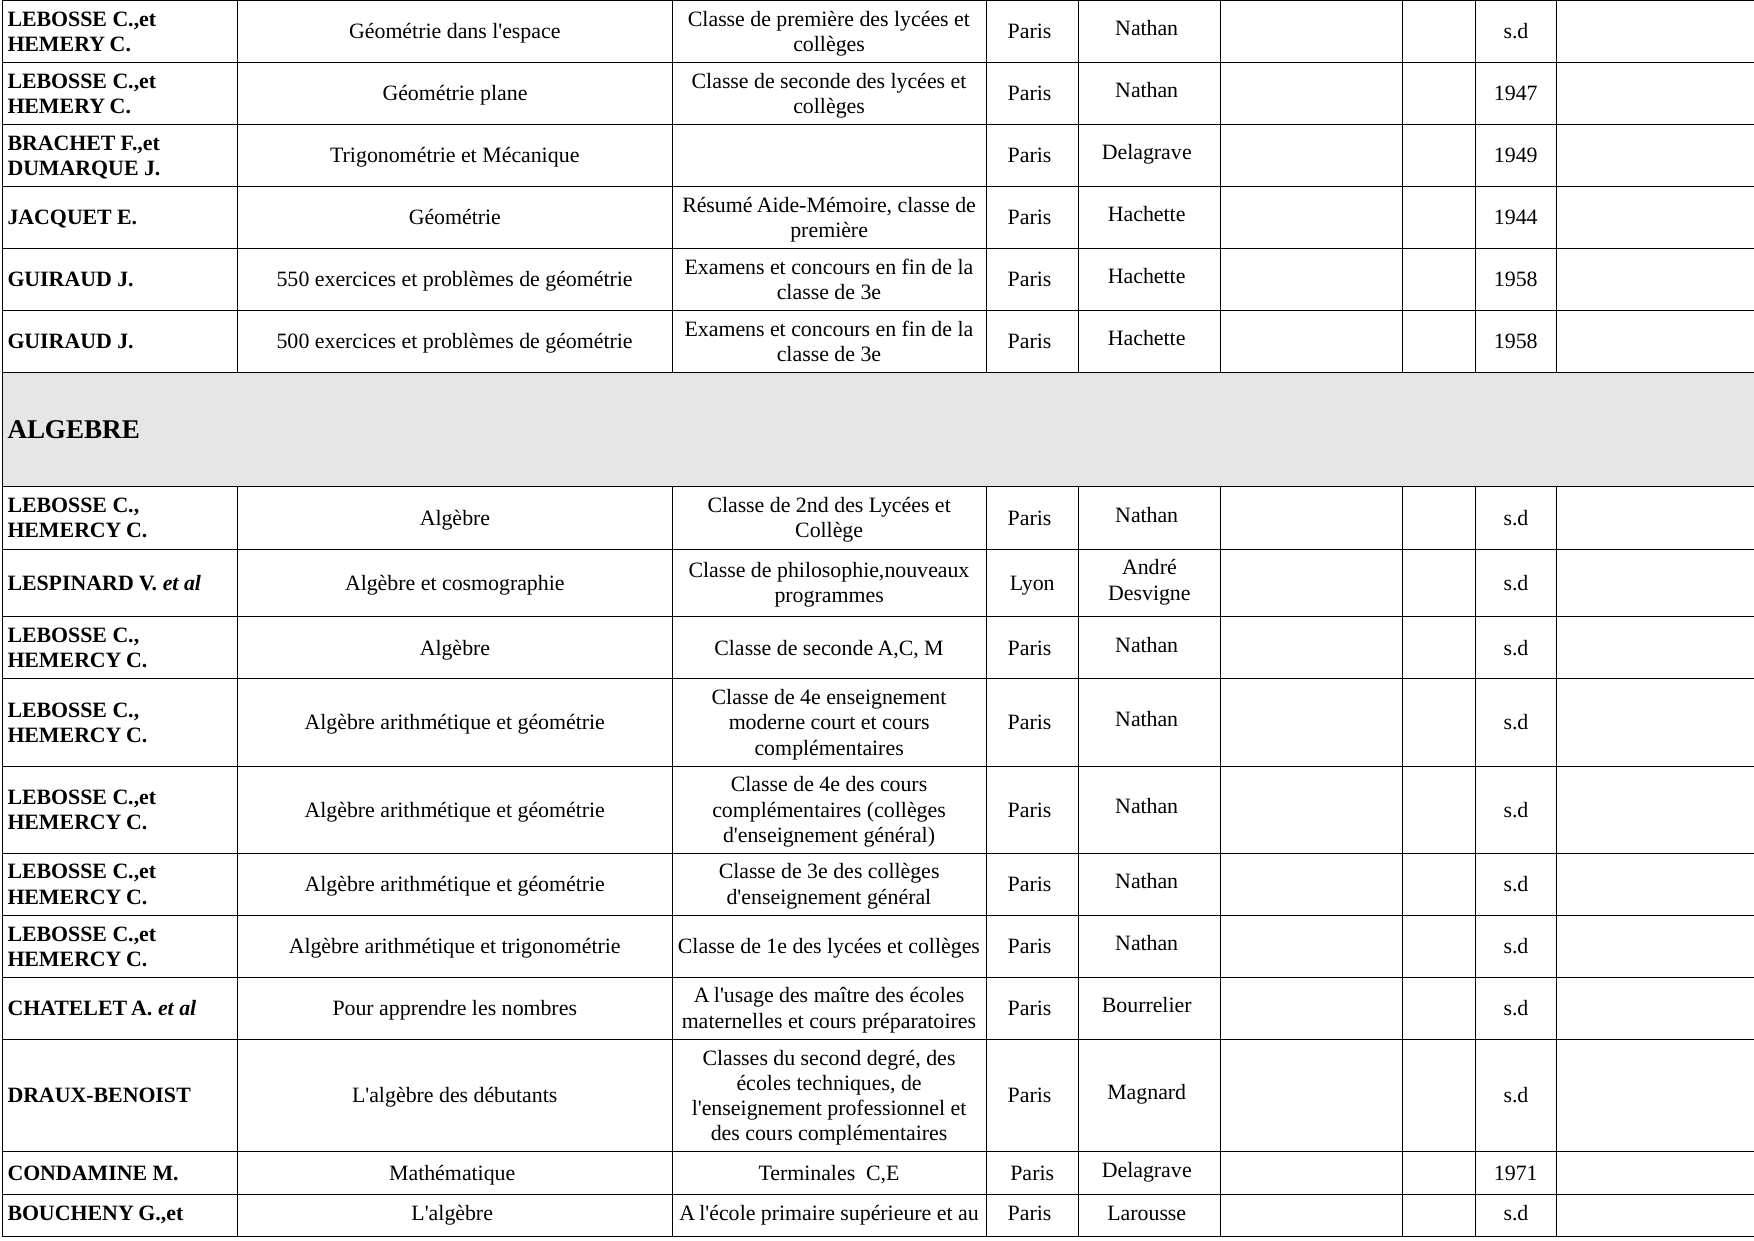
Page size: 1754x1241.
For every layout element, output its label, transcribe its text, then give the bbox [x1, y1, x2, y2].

table_cell s.d [1476, 1, 1556, 62]
table_cell Géométrie dans l'espace [238, 1, 672, 62]
table_cell [1221, 767, 1402, 853]
table_cell [1403, 854, 1475, 915]
table_cell Géométrie plane [238, 63, 672, 124]
table_cell Nathan [1079, 767, 1220, 853]
table_cell Paris [987, 63, 1078, 124]
table_cell s.d [1476, 487, 1556, 548]
table_cell Bourrelier [1079, 978, 1220, 1039]
table_cell DRAUX-BENOIST [3, 1040, 237, 1151]
table_cell Paris [987, 1195, 1078, 1236]
table_cell 1971 [1476, 1152, 1556, 1194]
table_cell 500 exercices et problèmes de géométrie [238, 311, 672, 372]
table_cell 1947 [1476, 63, 1556, 124]
table_cell Algèbre [238, 487, 672, 548]
table_cell [1557, 550, 1754, 616]
table_cell Larousse [1079, 1195, 1220, 1236]
table_cell [1557, 1152, 1754, 1194]
table_cell [1403, 125, 1475, 186]
table_cell s.d [1476, 679, 1556, 766]
table_cell Nathan [1079, 679, 1220, 766]
table_cell Classe de 4e enseignement moderne court et cours complémentaires [673, 679, 986, 766]
table_cell L'algèbre [238, 1195, 672, 1236]
table_cell Paris [987, 916, 1078, 977]
table_cell [1403, 187, 1475, 248]
table_cell Classes du second degré, des écoles techniques, de l'enseignement professionnel et des cours complémentaires [673, 1040, 986, 1151]
table_cell JACQUET E. [3, 187, 237, 248]
table_cell Paris [987, 679, 1078, 766]
table_cell Hachette [1079, 249, 1220, 310]
table_cell Algèbre et cosmographie [238, 550, 672, 616]
table_cell Algèbre arithmétique et géométrie [238, 679, 672, 766]
table_cell [1557, 679, 1754, 766]
table_cell [1557, 1, 1754, 62]
table_cell Nathan [1079, 1, 1220, 62]
table_cell [1557, 249, 1754, 310]
table_cell [1221, 125, 1402, 186]
table_cell Paris [987, 617, 1078, 678]
table_cell Mathématique [238, 1152, 672, 1194]
table_cell [1221, 1040, 1402, 1151]
table_cell LEBOSSE C., HEMERCY C. [3, 617, 237, 678]
table_cell [673, 125, 986, 186]
table_cell [1221, 63, 1402, 124]
table_cell [1221, 916, 1402, 977]
table_cell Paris [987, 1, 1078, 62]
table_cell [1221, 249, 1402, 310]
table_cell Classe de première des lycées et collèges [673, 1, 986, 62]
table_cell Nathan [1079, 916, 1220, 977]
table_cell Paris [987, 854, 1078, 915]
table_cell Algèbre arithmétique et géométrie [238, 767, 672, 853]
table_cell GUIRAUD J. [3, 249, 237, 310]
table_cell LEBOSSE C.,et HEMERY C. [3, 63, 237, 124]
table_cell Classe de 1e des lycées et collèges [673, 916, 986, 977]
table_cell Paris [987, 978, 1078, 1039]
table_cell LEBOSSE C., HEMERCY C. [3, 487, 237, 548]
table_cell Classe de seconde des lycées et collèges [673, 63, 986, 124]
table_cell Delagrave [1079, 1152, 1220, 1194]
table_cell Terminales C,E [673, 1152, 986, 1194]
table_cell LEBOSSE C.,et HEMERCY C. [3, 854, 237, 915]
table_cell BOUCHENY G.,et [3, 1195, 237, 1236]
table_cell [1221, 187, 1402, 248]
table_cell LEBOSSE C., HEMERCY C. [3, 679, 237, 766]
table_cell [1221, 311, 1402, 372]
table_cell s.d [1476, 854, 1556, 915]
table_cell 1949 [1476, 125, 1556, 186]
table_cell Algèbre arithmétique et trigonométrie [238, 916, 672, 977]
table_cell [1403, 487, 1475, 548]
table_cell CONDAMINE M. [3, 1152, 237, 1194]
table_cell A l'usage des maître des écoles maternelles et cours préparatoires [673, 978, 986, 1039]
table_cell Résumé Aide-Mémoire, classe de première [673, 187, 986, 248]
table_cell [1403, 1152, 1475, 1194]
table_cell Paris [987, 187, 1078, 248]
table_cell 1944 [1476, 187, 1556, 248]
table_cell A l'école primaire supérieure et au [673, 1195, 986, 1236]
table_cell Paris [987, 1152, 1078, 1194]
table_cell s.d [1476, 916, 1556, 977]
table_cell Hachette [1079, 187, 1220, 248]
table_cell [1403, 1040, 1475, 1151]
table_cell s.d [1476, 550, 1556, 616]
table_cell ALGEBRE [3, 373, 1754, 486]
table_cell Classe de philosophie,nouveaux programmes [673, 550, 986, 616]
table_cell Examens et concours en fin de la classe de 3e [673, 311, 986, 372]
table_cell Paris [987, 487, 1078, 548]
table_cell Nathan [1079, 617, 1220, 678]
table_cell [1403, 679, 1475, 766]
table_cell Hachette [1079, 311, 1220, 372]
table_cell Classe de 2nd des Lycées et Collège [673, 487, 986, 548]
table_cell Magnard [1079, 1040, 1220, 1151]
table_cell Lyon [987, 550, 1078, 616]
table_cell s.d [1476, 767, 1556, 853]
table_cell [1557, 617, 1754, 678]
table_cell [1221, 679, 1402, 766]
table_cell [1557, 854, 1754, 915]
table_cell LEBOSSE C.,et HEMERCY C. [3, 767, 237, 853]
table_cell [1403, 550, 1475, 616]
table_cell Classe de seconde A,C, M [673, 617, 986, 678]
table_cell Paris [987, 125, 1078, 186]
table_cell Examens et concours en fin de la classe de 3e [673, 249, 986, 310]
table_cell Classe de 3e des collèges d'enseignement général [673, 854, 986, 915]
table_cell Algèbre [238, 617, 672, 678]
table_cell André Desvigne [1079, 550, 1220, 616]
table_cell [1557, 487, 1754, 548]
table_cell [1403, 1, 1475, 62]
table_cell Nathan [1079, 854, 1220, 915]
table_cell Paris [987, 1040, 1078, 1151]
table_cell [1221, 1195, 1402, 1236]
table_cell 550 exercices et problèmes de géométrie [238, 249, 672, 310]
table_cell s.d [1476, 1195, 1556, 1236]
table_cell [1403, 249, 1475, 310]
table_cell [1557, 978, 1754, 1039]
table_cell [1221, 617, 1402, 678]
table_cell [1557, 767, 1754, 853]
table_cell [1221, 550, 1402, 616]
table_cell GUIRAUD J. [3, 311, 237, 372]
table_cell [1403, 767, 1475, 853]
table_cell LEBOSSE C.,et HEMERCY C. [3, 916, 237, 977]
table_cell [1221, 1152, 1402, 1194]
table_cell [1557, 1040, 1754, 1151]
table_cell [1403, 617, 1475, 678]
table_cell Classe de 4e des cours complémentaires (collèges d'enseignement général) [673, 767, 986, 853]
table_cell [1221, 487, 1402, 548]
table_cell [1557, 125, 1754, 186]
table_cell BRACHET F.,et DUMARQUE J. [3, 125, 237, 186]
table_cell [1557, 1195, 1754, 1236]
table_cell LESPINARD V. et al [3, 550, 237, 616]
table_cell [1221, 1, 1402, 62]
table_cell Pour apprendre les nombres [238, 978, 672, 1039]
table_cell Paris [987, 311, 1078, 372]
table_cell Nathan [1079, 63, 1220, 124]
table_cell [1557, 311, 1754, 372]
table_cell [1557, 916, 1754, 977]
table_cell [1403, 1195, 1475, 1236]
table_cell 1958 [1476, 249, 1556, 310]
table_cell 1958 [1476, 311, 1556, 372]
table_cell Géométrie [238, 187, 672, 248]
table_cell [1403, 63, 1475, 124]
table_cell Algèbre arithmétique et géométrie [238, 854, 672, 915]
table_cell [1221, 978, 1402, 1039]
table_cell Nathan [1079, 487, 1220, 548]
table_cell CHATELET A. et al [3, 978, 237, 1039]
table_cell Delagrave [1079, 125, 1220, 186]
table_cell LEBOSSE C.,et HEMERY C. [3, 1, 237, 62]
table_cell [1403, 978, 1475, 1039]
table_cell [1557, 63, 1754, 124]
table_cell [1403, 916, 1475, 977]
table_cell s.d [1476, 978, 1556, 1039]
table_cell Paris [987, 249, 1078, 310]
table_cell Trigonométrie et Mécanique [238, 125, 672, 186]
table_cell [1403, 311, 1475, 372]
table_cell [1557, 187, 1754, 248]
table_cell s.d [1476, 1040, 1556, 1151]
table_cell Paris [987, 767, 1078, 853]
table_cell L'algèbre des débutants [238, 1040, 672, 1151]
table_cell s.d [1476, 617, 1556, 678]
table_cell [1221, 854, 1402, 915]
